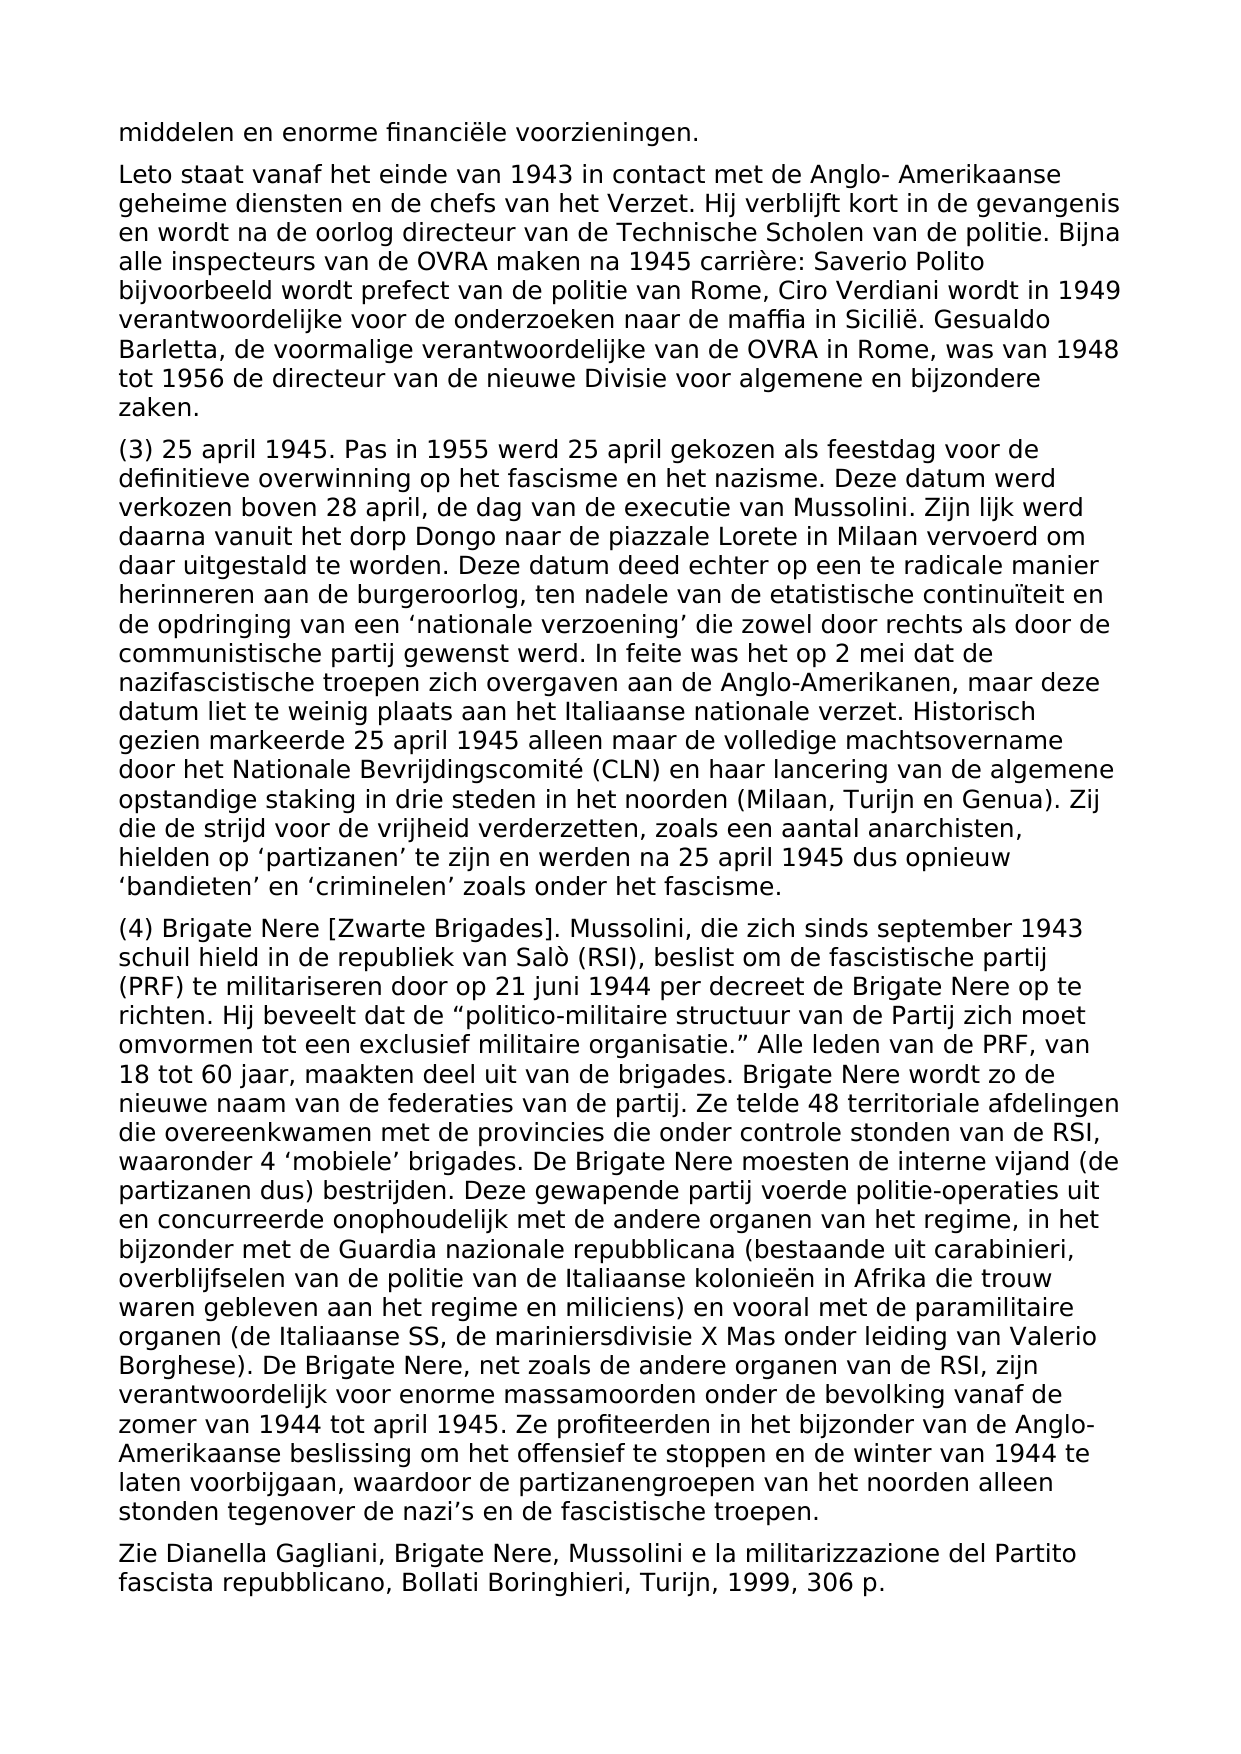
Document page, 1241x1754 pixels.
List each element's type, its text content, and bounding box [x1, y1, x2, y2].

text (4) Brigate Nere [Zwarte Brigades]. Mussolini, die zich sinds september 1943 schuil hield in de republiek van Salò (RSI), beslist om de fascistische partij (PRF) te militariseren door op 21 juni 1944 per decreet de Brigate Nere op te richten. Hij beveelt dat de “politico-militaire structuur van de Partij zich moet omvormen tot een exclusief militaire organisatie.” Alle leden van de PRF, van 18 tot 60 jaar, maakten deel uit van de brigades. Brigate Nere wordt zo de nieuwe naam van de federaties van de partij. Ze telde 48 territoriale afdelingen die overeenkwamen met de provincies die onder controle stonden van de RSI, waaronder 4 ‘mobiele’ brigades. De Brigate Nere moesten de interne vijand (de partizanen dus) bestrijden. Deze gewapende partij voerde politie-operaties uit en concurreerde onophoudelijk met de andere organen van het regime, in het bijzonder met de Guardia nazionale repubblicana (bestaande uit carabinieri, overblijfselen van de politie van de Italiaanse kolonieën in Afrika die trouw waren gebleven aan het regime en miliciens) en vooral met de paramilitaire organen (de Italiaanse SS, de mariniersdivisie X Mas onder leiding van Valerio Borghese). De Brigate Nere, net zoals de andere organen van de RSI, zijn verantwoordelijk voor enorme massamoorden onder de bevolking vanaf de zomer van 1944 tot april 1945. Ze proﬁteerden in het bijzonder van de Anglo-Amerikaanse beslissing om het oﬀensief te stoppen en de winter van 1944 te laten voorbijgaan, waardoor de partizanengroepen van het noorden alleen stonden tegenover de nazi’s en de fascistische troepen. [118, 914, 1122, 1526]
text Zie Dianella Gagliani, Brigate Nere, Mussolini e la militarizzazione del Partito fascista repubblicano, Bollati Boringhieri, Turijn, 1999, 306 p. [118, 1539, 1122, 1597]
text middelen en enorme ﬁnanciële voorzieningen. [118, 118, 1122, 147]
text Leto staat vanaf het einde van 1943 in contact met de Anglo- Amerikaanse geheime diensten en de chefs van het Verzet. Hij verblijft kort in de gevangenis en wordt na de oorlog directeur van de Technische Scholen van de politie. Bijna alle inspecteurs van de OVRA maken na 1945 carrière: Saverio Polito bijvoorbeeld wordt prefect van de politie van Rome, Ciro Verdiani wordt in 1949 verantwoordelijke voor de onderzoeken naar de maﬃa in Sicilië. Gesualdo Barletta, de voormalige verantwoordelijke van de OVRA in Rome, was van 1948 tot 1956 de directeur van de nieuwe Divisie voor algemene en bijzondere zaken. [118, 160, 1122, 422]
text (3) 25 april 1945. Pas in 1955 werd 25 april gekozen als feestdag voor de deﬁnitieve overwinning op het fascisme en het nazisme. Deze datum werd verkozen boven 28 april, de dag van de executie van Mussolini. Zijn lijk werd daarna vanuit het dorp Dongo naar de piazzale Lorete in Milaan vervoerd om daar uitgestald te worden. Deze datum deed echter op een te radicale manier herinneren aan de burgeroorlog, ten nadele van de etatistische continuïteit en de opdringing van een ‘nationale verzoening’ die zowel door rechts als door de communistische partij gewenst werd. In feite was het op 2 mei dat de nazifascistische troepen zich overgaven aan de Anglo-Amerikanen, maar deze datum liet te weinig plaats aan het Italiaanse nationale verzet. Historisch gezien markeerde 25 april 1945 alleen maar de volledige machtsovername door het Nationale Bevrijdingscomité (CLN) en haar lancering van de algemene opstandige staking in drie steden in het noorden (Milaan, Turijn en Genua). Zij die de strijd voor de vrijheid verderzetten, zoals een aantal anarchisten, hielden op ‘partizanen’ te zijn en werden na 25 april 1945 dus opnieuw ‘bandieten’ en ‘criminelen’ zoals onder het fascisme. [118, 435, 1122, 901]
